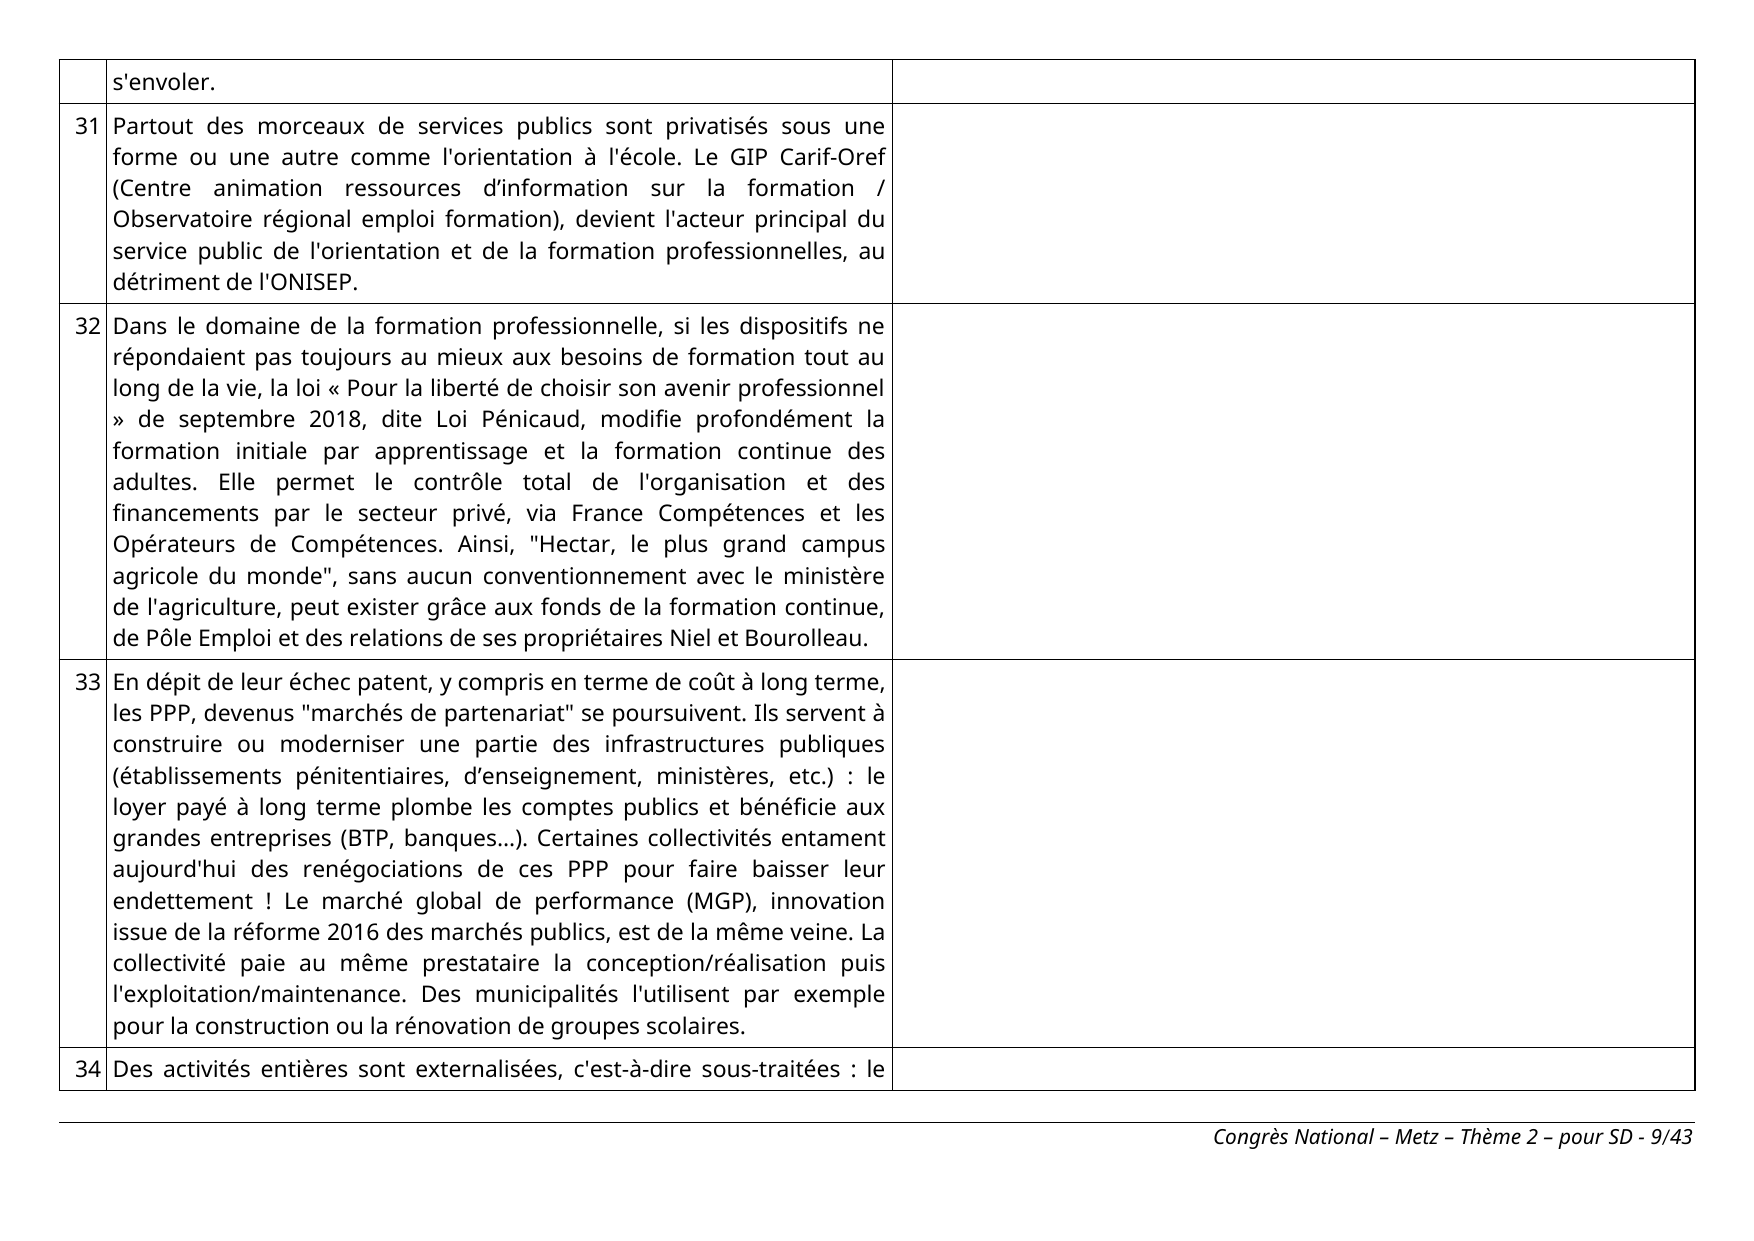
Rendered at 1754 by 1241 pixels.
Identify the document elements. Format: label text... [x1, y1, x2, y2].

table_cell [893, 304, 1694, 659]
table_cell s'envoler. [107, 60, 892, 103]
table_cell 32 [60, 304, 106, 659]
table_cell [60, 60, 106, 103]
table_cell 33 [60, 660, 106, 1047]
table_cell [893, 60, 1694, 103]
table_cell En dépit de leur échec patent, y compris en terme de coût à long terme, les PPP, devenus "marchés de partenariat" se poursuivent. Ils servent à construire ou moderniser une partie des infrastructures publiques (établissements pénitentiaires, d’enseignement, ministères, etc.) : le loyer payé à long terme plombe les comptes publics et bénéficie aux grandes entreprises (BTP, banques…). Certaines collectivités entament aujourd'hui des renégociations de ces PPP pour faire baisser leur endettement ! Le marché global de performance (MGP), innovation issue de la réforme 2016 des marchés publics, est de la même veine. La collectivité paie au même prestataire la conception/réalisation puis l'exploitation/maintenance. Des municipalités l'utilisent par exemple pour la construction ou la rénovation de groupes scolaires. [107, 660, 892, 1047]
table_cell 34 [60, 1048, 106, 1090]
table_cell [893, 1048, 1694, 1090]
table_cell [893, 660, 1694, 1047]
table_cell 31 [60, 104, 106, 303]
table_cell Des activités entières sont externalisées, c'est-à-dire sous-traitées : le [107, 1048, 892, 1090]
table_cell Dans le domaine de la formation professionnelle, si les dispositifs ne répondaient pas toujours au mieux aux besoins de formation tout au long de la vie, la loi « Pour la liberté de choisir son avenir professionnel » de septembre 2018, dite Loi Pénicaud, modifie profondément la formation initiale par apprentissage et la formation continue des adultes. Elle permet le contrôle total de l'organisation et des financements par le secteur privé, via France Compétences et les Opérateurs de Compétences. Ainsi, "Hectar, le plus grand campus agricole du monde", sans aucun conventionnement avec le ministère de l'agriculture, peut exister grâce aux fonds de la formation continue, de Pôle Emploi et des relations de ses propriétaires Niel et Bourolleau. [107, 304, 892, 659]
table_cell [893, 104, 1694, 303]
table_cell Partout des morceaux de services publics sont privatisés sous une forme ou une autre comme l'orientation à l'école. Le GIP Carif-Oref (Centre animation ressources d’information sur la formation / Observatoire régional emploi formation), devient l'acteur principal du service public de l'orientation et de la formation professionnelles, au détriment de l'ONISEP. [107, 104, 892, 303]
